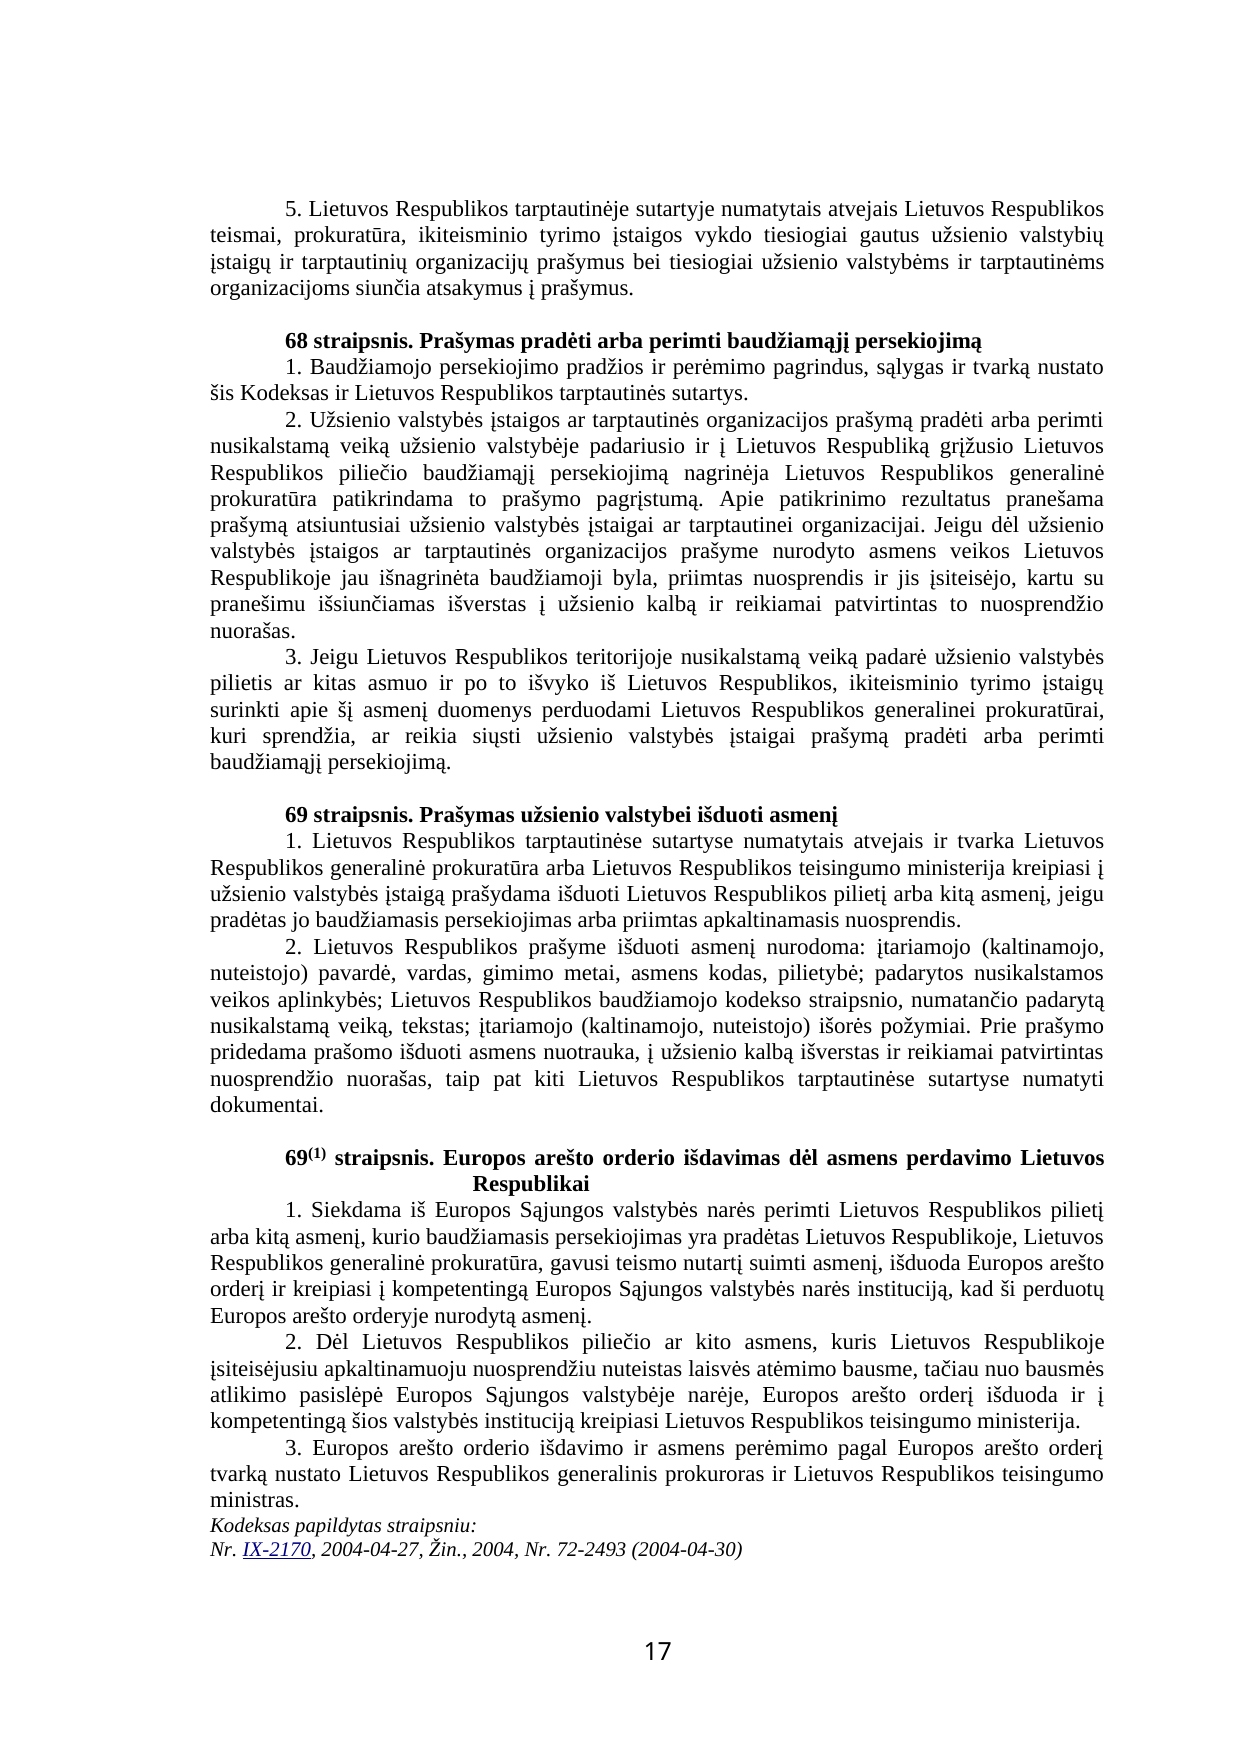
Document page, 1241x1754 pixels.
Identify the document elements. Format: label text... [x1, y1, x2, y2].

text 69 straipsnis. Prašymas užsienio valstybei išduoti asmenį [210, 801, 1106, 827]
text 1. Siekdama iš Europos Sąjungos valstybės narės perimti Lietuvos Respublikos pilietį arba kitą asmenį, kurio baudžiamasis persekiojimas yra pradėtas Lietuvos Respublikoje, Lietuvos Respublikos generalinė prokuratūra, gavusi teismo nutartį suimti asmenį, išduoda Europos arešto orderį ir kreipiasi į kompetentingą Europos Sąjungos valstybės narės instituciją, kad ši perduotų Europos arešto orderyje nurodytą asmenį. [210, 1196, 1106, 1328]
text Nr. IX-2170, 2004-04-27, Žin., 2004, Nr. 72-2493 (2004-04-30) [210, 1537, 1106, 1561]
text 1. Lietuvos Respublikos tarptautinėse sutartyse numatytais atvejais ir tvarka Lietuvos Respublikos generalinė prokuratūra arba Lietuvos Respublikos teisingumo ministerija kreipiasi į užsienio valstybės įstaigą prašydama išduoti Lietuvos Respublikos pilietį arba kitą asmenį, jeigu pradėtas jo baudžiamasis persekiojimas arba priimtas apkaltinamasis nuosprendis. [210, 827, 1106, 933]
text 69(1) straipsnis. Europos arešto orderio išdavimas dėl asmens perdavimo Lietuvos Respublikai [285, 1144, 1106, 1196]
text 3. Jeigu Lietuvos Respublikos teritorijoje nusikalstamą veiką padarė užsienio valstybės pilietis ar kitas asmuo ir po to išvyko iš Lietuvos Respublikos, ikiteisminio tyrimo įstaigų surinkti apie šį asmenį duomenys perduodami Lietuvos Respublikos generalinei prokuratūrai, kuri sprendžia, ar reikia siųsti užsienio valstybės įstaigai prašymą pradėti arba perimti baudžiamąjį persekiojimą. [210, 643, 1106, 775]
text 3. Europos arešto orderio išdavimo ir asmens perėmimo pagal Europos arešto orderį tvarką nustato Lietuvos Respublikos generalinis prokuroras ir Lietuvos Respublikos teisingumo ministras. [210, 1434, 1106, 1513]
text 68 straipsnis. Prašymas pradėti arba perimti baudžiamąjį persekiojimą [210, 327, 1106, 353]
text Kodeksas papildytas straipsniu: [210, 1513, 1106, 1537]
text 2. Lietuvos Respublikos prašyme išduoti asmenį nurodoma: įtariamojo (kaltinamojo, nuteistojo) pavardė, vardas, gimimo metai, asmens kodas, pilietybė; padarytos nusikalstamos veikos aplinkybės; Lietuvos Respublikos baudžiamojo kodekso straipsnio, numatančio padarytą nusikalstamą veiką, tekstas; įtariamojo (kaltinamojo, nuteistojo) išorės požymiai. Prie prašymo pridedama prašomo išduoti asmens nuotrauka, į užsienio kalbą išverstas ir reikiamai patvirtintas nuosprendžio nuorašas, taip pat kiti Lietuvos Respublikos tarptautinėse sutartyse numatyti dokumentai. [210, 933, 1106, 1117]
text 5. Lietuvos Respublikos tarptautinėje sutartyje numatytais atvejais Lietuvos Respublikos teismai, prokuratūra, ikiteisminio tyrimo įstaigos vykdo tiesiogiai gautus užsienio valstybių įstaigų ir tarptautinių organizacijų prašymus bei tiesiogiai užsienio valstybėms ir tarptautinėms organizacijoms siunčia atsakymus į prašymus. [210, 195, 1106, 300]
text 2. Dėl Lietuvos Respublikos piliečio ar kito asmens, kuris Lietuvos Respublikoje įsiteisėjusiu apkaltinamuoju nuosprendžiu nuteistas laisvės atėmimo bausme, tačiau nuo bausmės atlikimo pasislėpė Europos Sąjungos valstybėje narėje, Europos arešto orderį išduoda ir į kompetentingą šios valstybės instituciją kreipiasi Lietuvos Respublikos teisingumo ministerija. [210, 1328, 1106, 1434]
text 2. Užsienio valstybės įstaigos ar tarptautinės organizacijos prašymą pradėti arba perimti nusikalstamą veiką užsienio valstybėje padariusio ir į Lietuvos Respubliką grįžusio Lietuvos Respublikos piliečio baudžiamąjį persekiojimą nagrinėja Lietuvos Respublikos generalinė prokuratūra patikrindama to prašymo pagrįstumą. Apie patikrinimo rezultatus pranešama prašymą atsiuntusiai užsienio valstybės įstaigai ar tarptautinei organizacijai. Jeigu dėl užsienio valstybės įstaigos ar tarptautinės organizacijos prašyme nurodyto asmens veikos Lietuvos Respublikoje jau išnagrinėta baudžiamoji byla, priimtas nuosprendis ir jis įsiteisėjo, kartu su pranešimu išsiunčiamas išverstas į užsienio kalbą ir reikiamai patvirtintas to nuosprendžio nuorašas. [210, 406, 1106, 643]
text 1. Baudžiamojo persekiojimo pradžios ir perėmimo pagrindus, sąlygas ir tvarką nustato šis Kodeksas ir Lietuvos Respublikos tarptautinės sutartys. [210, 353, 1106, 406]
